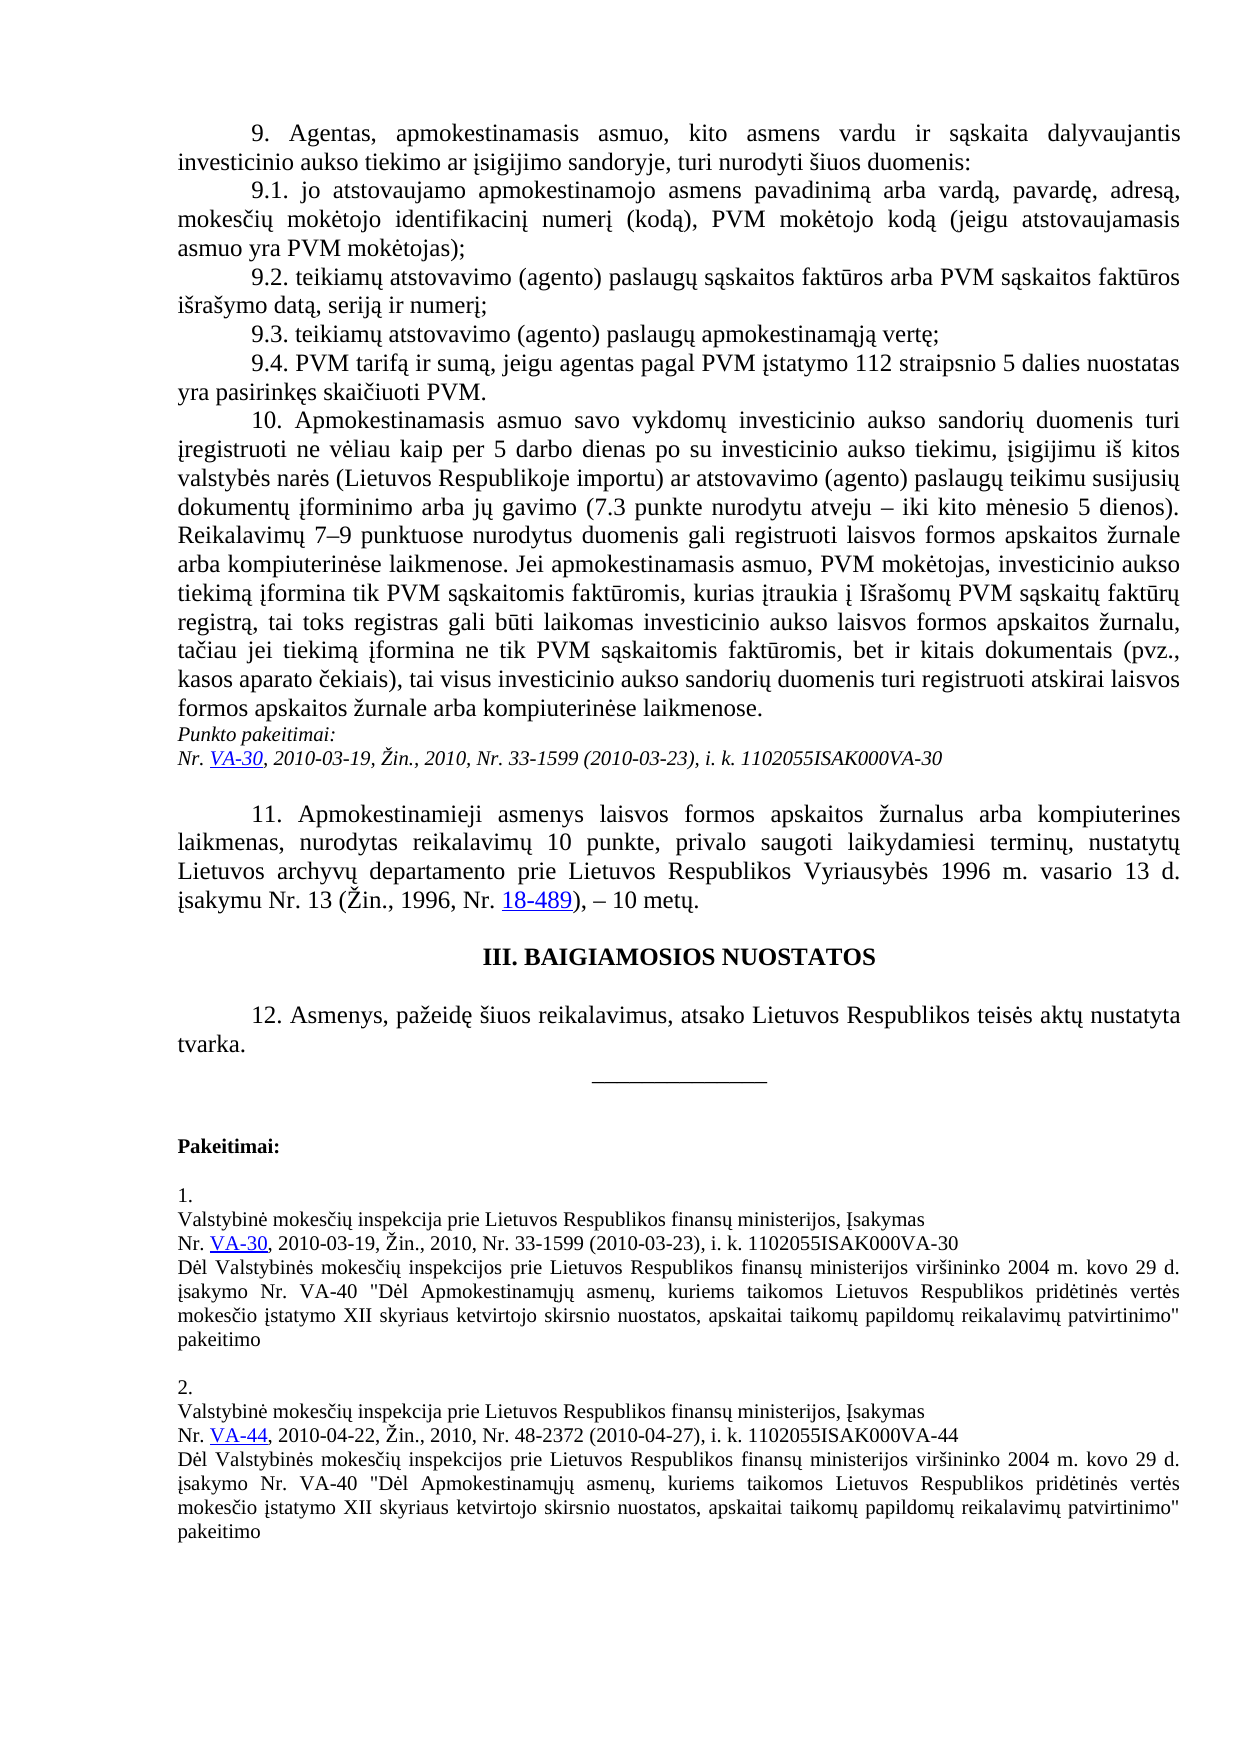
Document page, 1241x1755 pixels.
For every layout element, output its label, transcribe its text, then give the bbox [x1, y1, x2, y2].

text Dėl Valstybinės mokesčių inspekcijos prie Lietuvos Respublikos finansų ministerijos viršininko 2004 m. kovo 29 d. įsakymo Nr. VA-40 "Dėl Apmokestinamųjų asmenų, kuriems taikomos Lietuvos Respublikos pridėtinės vertės mokesčio įstatymo XII skyriaus ketvirtojo skirsnio nuostatos, apskaitai taikomų papildomų reikalavimų patvirtinimo" pakeitimo [177, 1255, 1181, 1351]
text 11. Apmokestinamieji asmenys laisvos formos apskaitos žurnalus arba kompiuterines laikmenas, nurodytas reikalavimų 10 punkte, privalo saugoti laikydamiesi terminų, nustatytų Lietuvos archyvų departamento prie Lietuvos Respublikos Vyriausybės 1996 m. vasario 13 d. įsakymu Nr. 13 (Žin., 1996, Nr. 18-489), – 10 metų. [177, 799, 1181, 914]
text 9.4. PVM tarifą ir sumą, jeigu agentas pagal PVM įstatymo 112 straipsnio 5 dalies nuostatas yra pasirinkęs skaičiuoti PVM. [177, 348, 1181, 406]
text Valstybinė mokesčių inspekcija prie Lietuvos Respublikos finansų ministerijos, Įsakymas [177, 1399, 1181, 1423]
text Nr. VA-30, 2010-03-19, Žin., 2010, Nr. 33-1599 (2010-03-23), i. k. 1102055ISAK000VA-30 [177, 1231, 1181, 1255]
text ______________ [177, 1057, 1181, 1086]
text 1. [177, 1182, 1181, 1207]
text 9.1. jo atstovaujamo apmokestinamojo asmens pavadinimą arba vardą, pavardę, adresą, mokesčių mokėtojo identifikacinį numerį (kodą), PVM mokėtojo kodą (jeigu atstovaujamasis asmuo yra PVM mokėtojas); [177, 176, 1181, 262]
text Nr. VA-30, 2010-03-19, Žin., 2010, Nr. 33-1599 (2010-03-23), i. k. 1102055ISAK000VA-30 [177, 746, 1181, 770]
text Nr. VA-44, 2010-04-22, Žin., 2010, Nr. 48-2372 (2010-04-27), i. k. 1102055ISAK000VA-44 [177, 1423, 1181, 1447]
text Dėl Valstybinės mokesčių inspekcijos prie Lietuvos Respublikos finansų ministerijos viršininko 2004 m. kovo 29 d. įsakymo Nr. VA-40 "Dėl Apmokestinamųjų asmenų, kuriems taikomos Lietuvos Respublikos pridėtinės vertės mokesčio įstatymo XII skyriaus ketvirtojo skirsnio nuostatos, apskaitai taikomų papildomų reikalavimų patvirtinimo" pakeitimo [177, 1447, 1181, 1543]
text Valstybinė mokesčių inspekcija prie Lietuvos Respublikos finansų ministerijos, Įsakymas [177, 1207, 1181, 1231]
text 9.3. teikiamų atstovavimo (agento) paslaugų apmokestinamąją vertę; [177, 319, 1181, 348]
text 2. [177, 1375, 1181, 1399]
text 10. Apmokestinamasis asmuo savo vykdomų investicinio aukso sandorių duomenis turi įregistruoti ne vėliau kaip per 5 darbo dienas po su investicinio aukso tiekimu, įsigijimu iš kitos valstybės narės (Lietuvos Respublikoje importu) ar atstovavimo (agento) paslaugų teikimu susijusių dokumentų įforminimo arba jų gavimo (7.3 punkte nurodytu atveju – iki kito mėnesio 5 dienos). Reikalavimų 7–9 punktuose nurodytus duomenis gali registruoti laisvos formos apskaitos žurnale arba kompiuterinėse laikmenose. Jei apmokestinamasis asmuo, PVM mokėtojas, investicinio aukso tiekimą įformina tik PVM sąskaitomis faktūromis, kurias įtraukia į Išrašomų PVM sąskaitų faktūrų registrą, tai toks registras gali būti laikomas investicinio aukso laisvos formos apskaitos žurnalu, tačiau jei tiekimą įformina ne tik PVM sąskaitomis faktūromis, bet ir kitais dokumentais (pvz., kasos aparato čekiais), tai visus investicinio aukso sandorių duomenis turi registruoti atskirai laisvos formos apskaitos žurnale arba kompiuterinėse laikmenose. [177, 406, 1181, 722]
text III. BAIGIAMOSIOS NUOSTATOS [177, 942, 1181, 971]
text 9. Agentas, apmokestinamasis asmuo, kito asmens vardu ir sąskaita dalyvaujantis investicinio aukso tiekimo ar įsigijimo sandoryje, turi nurodyti šiuos duomenis: [177, 118, 1181, 176]
text Pakeitimai: [177, 1134, 1181, 1158]
text 12. Asmenys, pažeidę šiuos reikalavimus, atsako Lietuvos Respublikos teisės aktų nustatyta tvarka. [177, 1000, 1181, 1057]
text 9.2. teikiamų atstovavimo (agento) paslaugų sąskaitos faktūros arba PVM sąskaitos faktūros išrašymo datą, seriją ir numerį; [177, 262, 1181, 319]
text Punkto pakeitimai: [177, 722, 1181, 746]
